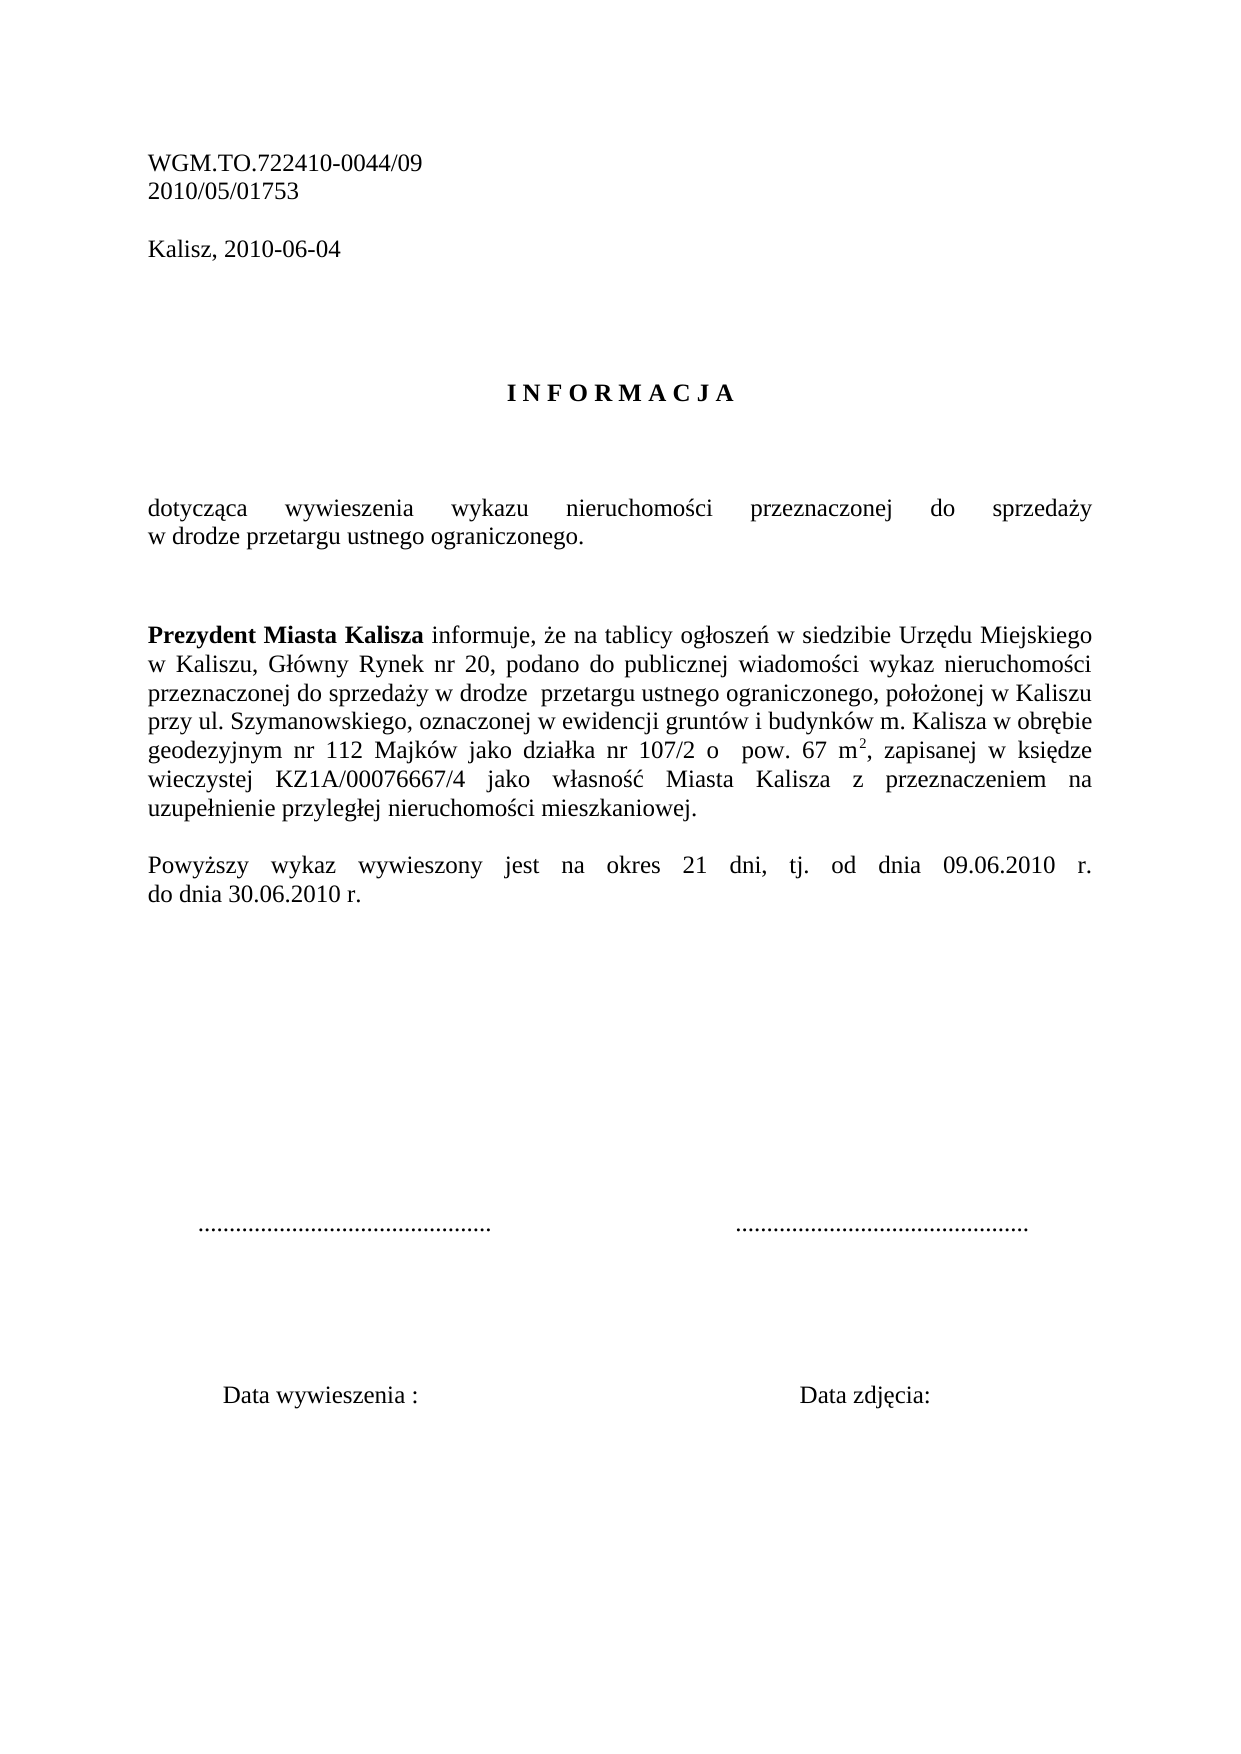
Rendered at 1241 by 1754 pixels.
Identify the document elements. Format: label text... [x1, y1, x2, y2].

text Powyższy wykaz wywieszony jest na okres 21 dni, tj. od dnia 09.06.2010 r. do dnia 30.06.2010 r. [148, 850, 1093, 908]
text dotycząca wywieszenia wykazu nieruchomości przeznaczonej do sprzedaży w drodze przetargu ustnego ograniczonego. [148, 493, 1093, 550]
text Prezydent Miasta Kalisza informuje, że na tablicy ogłoszeń w siedzibie Urzędu Miejskiego w Kaliszu, Główny Rynek nr 20, podano do publicznej wiadomości wykaz nieruchomości przeznaczonej do sprzedaży w drodze przetargu ustnego ograniczonego, położonej w Kaliszu przy ul. Szymanowskiego, oznaczonej w ewidencji gruntów i budynków m. Kalisza w obrębie geodezyjnym nr 112 Majków jako działka nr 107/2 o pow. 67 m2, zapisanej w księdze wieczystej KZ1A/00076667/4 jako własność Miasta Kalisza z przeznaczeniem na uzupełnienie przyległej nieruchomości mieszkaniowej. [148, 620, 1093, 821]
text WGM.TO.722410-0044/09 [148, 148, 1093, 176]
text Kalisz, 2010-06-04 [148, 234, 1093, 263]
text Data wywieszenia : Data zdjęcia: [148, 1380, 1093, 1409]
subtitle I N F O R M A C J A [148, 378, 1093, 406]
text ............................................... ............................................... [148, 1208, 1093, 1236]
text 2010/05/01753 [148, 176, 1093, 205]
